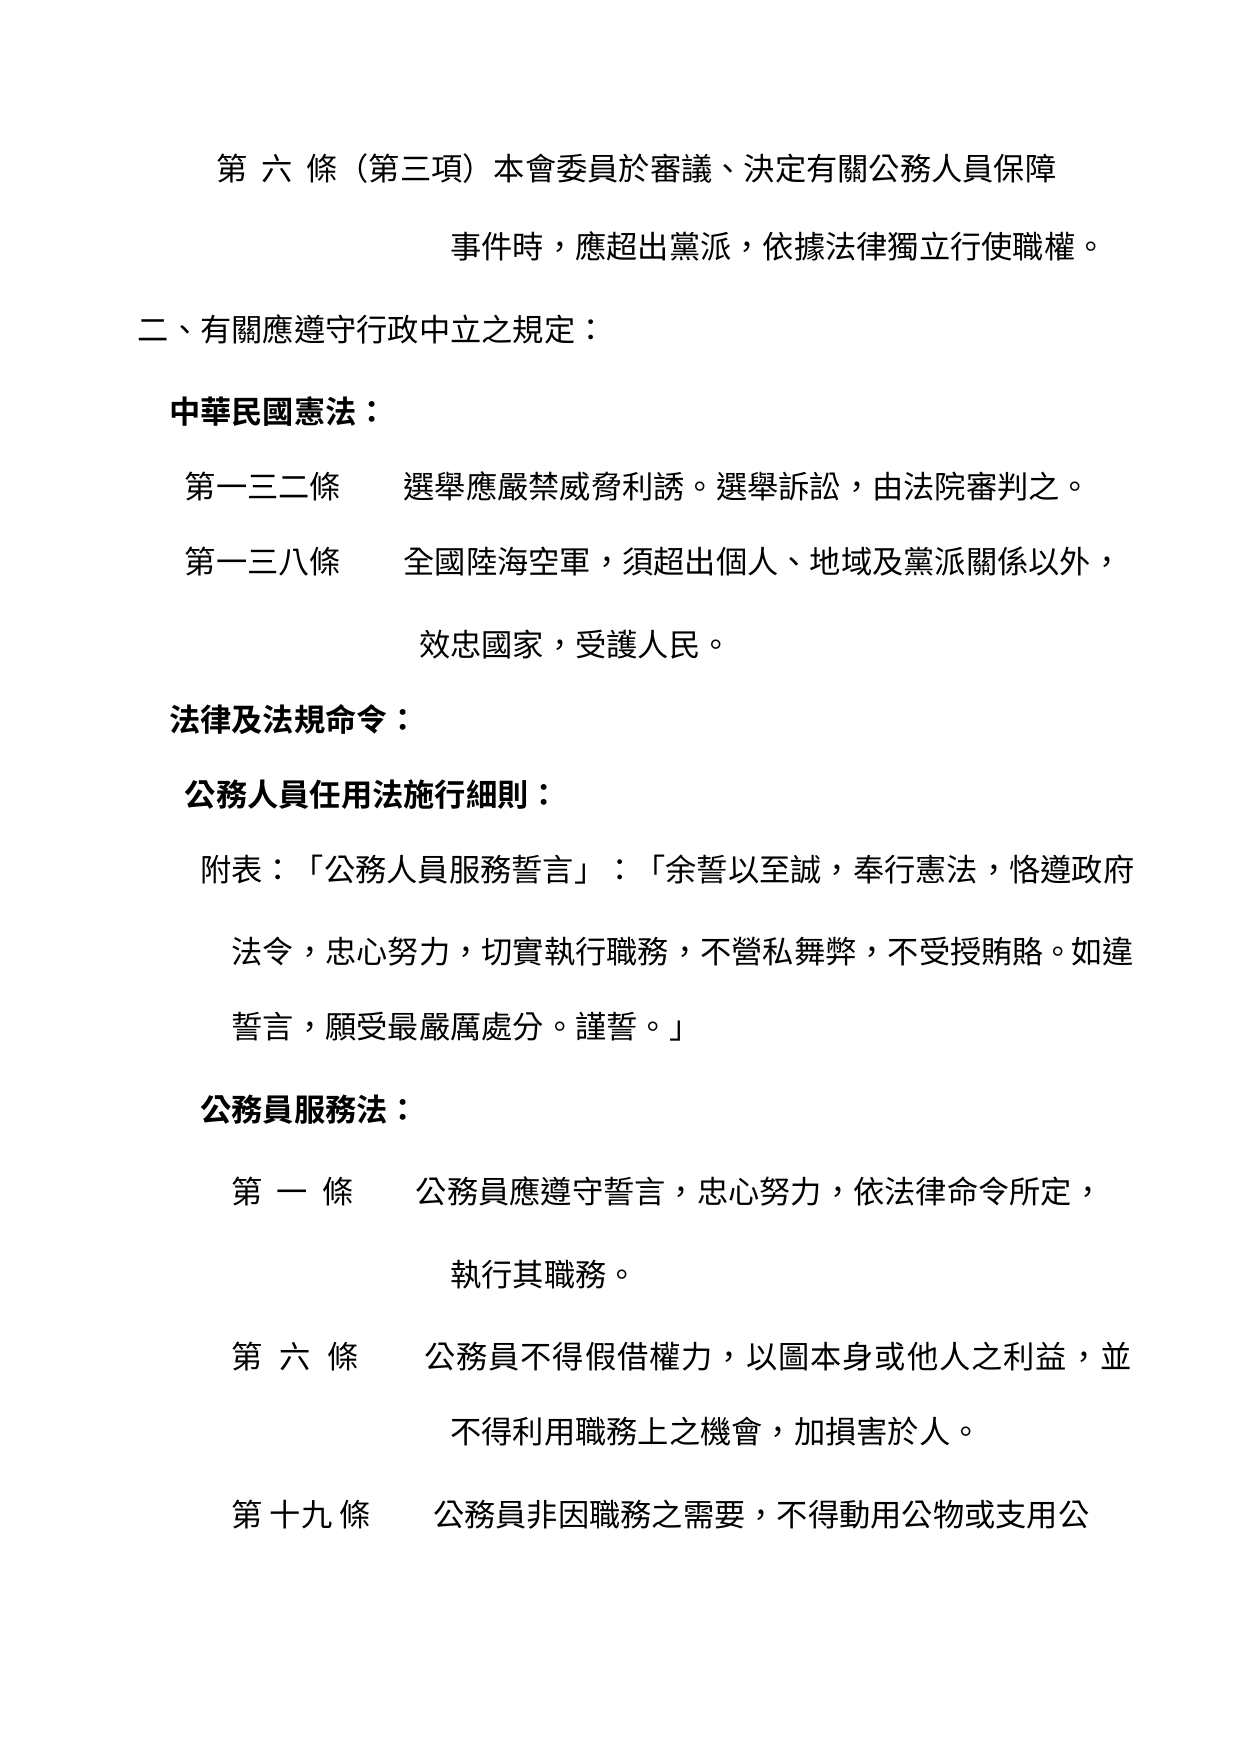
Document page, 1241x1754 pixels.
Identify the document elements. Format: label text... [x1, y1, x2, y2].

text 效忠國家，受護人民。 法律及法規命令： 公務人員任用法施行細則： 附表：「公務人員服務誓言」：「余誓以至誠，奉行憲法，恪遵政府 [169, 605, 1134, 905]
text 執行其職務。 [106, 1235, 1134, 1310]
text 第 六 條 公務員不得假借權力，以圖本身或他人之利益，並不得利用職務上之機會，加損害於人。 [231, 1318, 1134, 1468]
text 二、有關應遵守行政中立之規定： [138, 290, 1134, 365]
text 中華民國憲法： 第一三二條 選舉應嚴禁威脅利誘。選舉訴訟，由法院審判之。 第一三八條 全國陸海空軍，須超出個人、地域及黨派關係以外， [169, 373, 1134, 598]
text 法令，忠心努力，切實執行職務，不營私舞弊，不受授賄賂。如違誓言，願受最嚴厲處分。謹誓。」 [231, 913, 1134, 1063]
text 第 六 條（第三項）本會委員於審議、決定有關公務人員保障 [200, 129, 1134, 204]
text 第 一 條 公務員應遵守誓言，忠心努力，依法律命令所定， [106, 1153, 1134, 1228]
text 第 十九 條 公務員非因職務之需要，不得動用公物或支用公 [106, 1475, 1134, 1550]
text 事件時，應超出黨派，依據法律獨立行使職權。 [450, 208, 1134, 283]
text 公務員服務法： [106, 1070, 1134, 1145]
